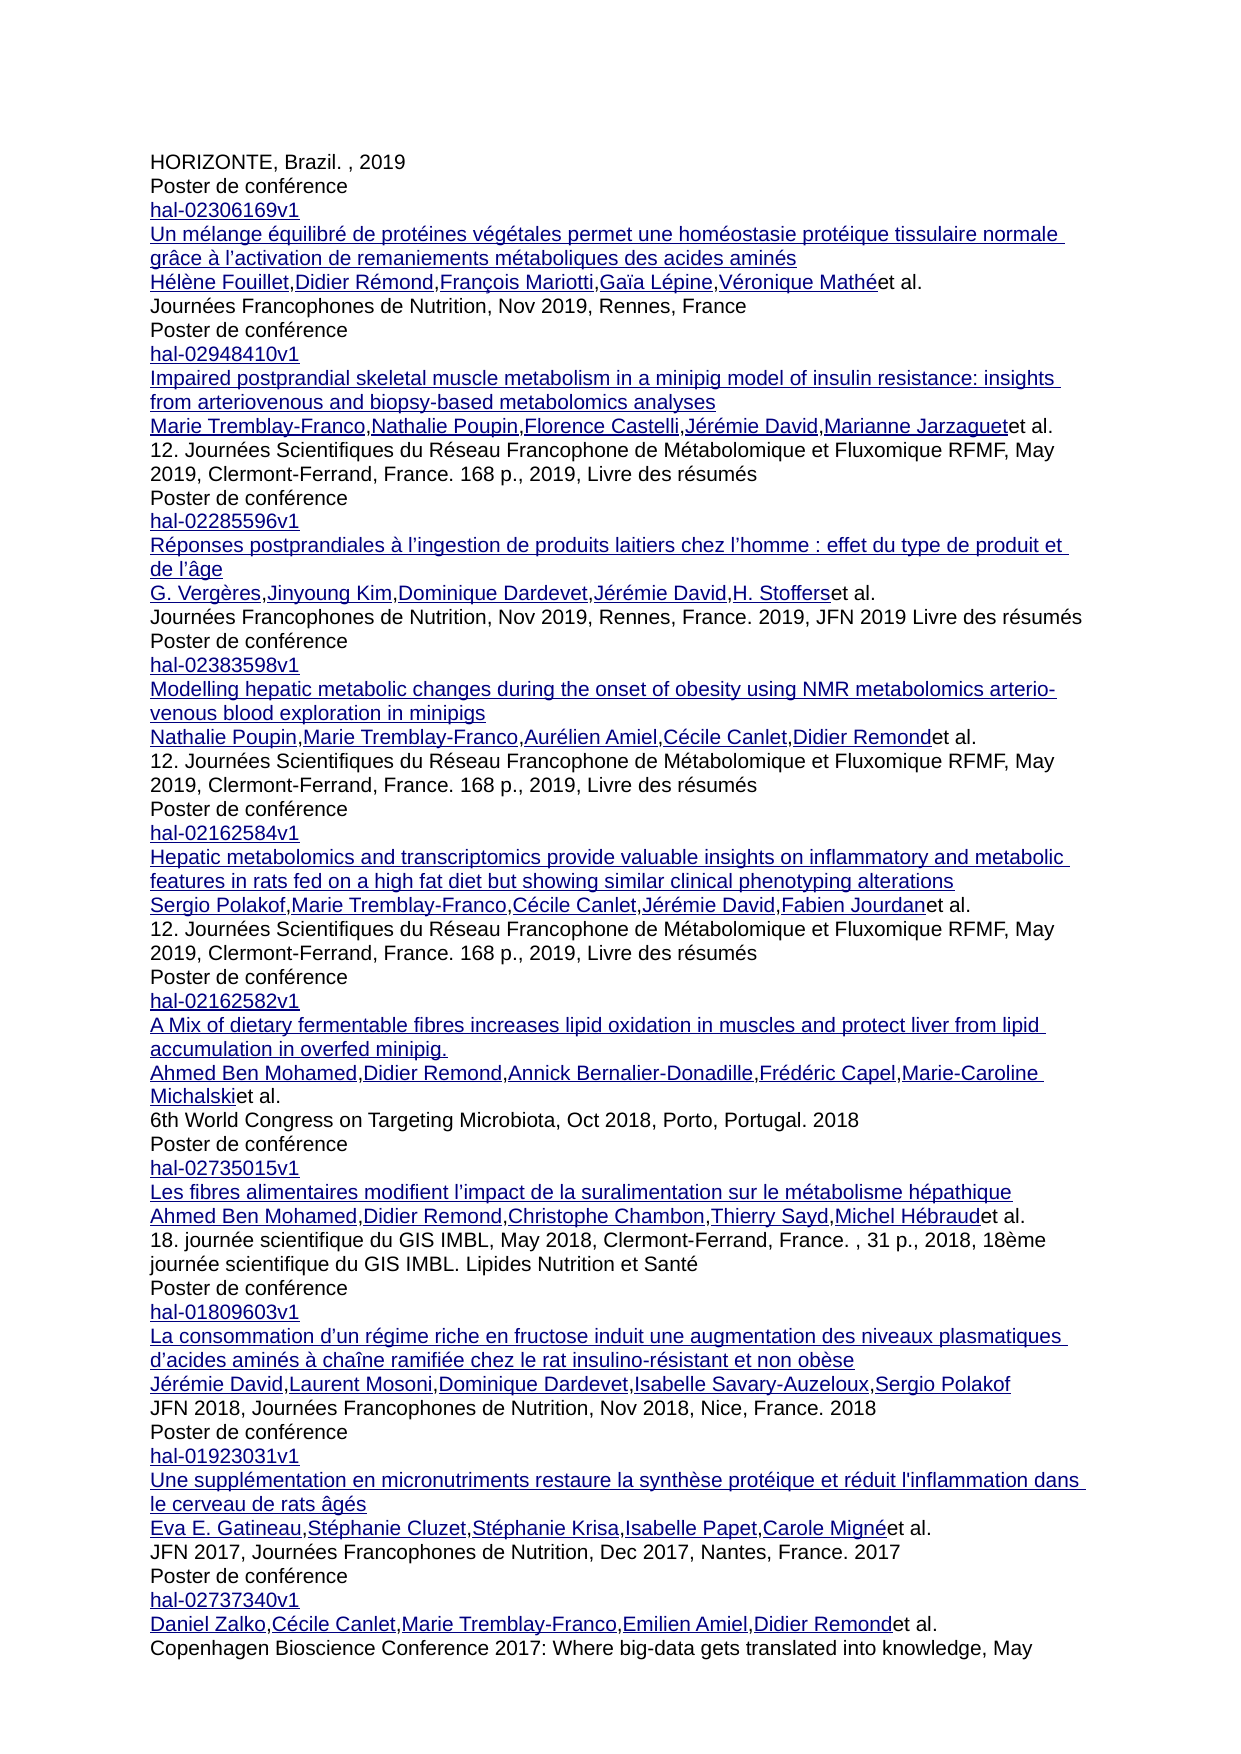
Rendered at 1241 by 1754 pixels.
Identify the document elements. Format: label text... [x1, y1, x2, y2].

table_cell La consommation d’un régime riche en fructose induit une augmentation des niveaux plasmatiques d’acides aminés à chaîne ramifiée chez le rat insulino-résistant et non obèse Jérémie David,Laurent Mosoni,Dominique Dardevet,Isabelle Savary-Auzeloux,Sergio Polakof JFN 2018, Journées Francophones de Nutrition, Nov 2018, Nice, France. 2018 Poster de conférence hal-01923031v1 [150, 1324, 1090, 1468]
table_cell Metabolomics reveals changes in urea cycle associated to residual feed intake in growing heifers Ernesto Ezequiel Jorge Smeding,Gilles Renand,Delphine Centeno,Mélanie Pétéra,Stéphanie Durandet al. 6. International Symposium on Energy and Protein Metabolism and Nutrition (ISEP), Sep 2019, BELO HORIZONTE, Brazil. , 2019 Poster de conférence hal-02306169v1 [150, 150, 1090, 222]
table_cell Les fibres alimentaires modifient l’impact de la suralimentation sur le métabolisme hépathique Ahmed Ben Mohamed,Didier Remond,Christophe Chambon,Thierry Sayd,Michel Hébraudet al. 18. journée scientifique du GIS IMBL, May 2018, Clermont-Ferrand, France. , 31 p., 2018, 18ème journée scientifique du GIS IMBL. Lipides Nutrition et Santé Poster de conférence hal-01809603v1 [150, 1180, 1090, 1324]
table_cell A Mix of dietary fermentable fibres increases lipid oxidation in muscles and protect liver from lipid accumulation in overfed minipig. Ahmed Ben Mohamed,Didier Remond,Annick Bernalier-Donadille,Frédéric Capel,Marie-Caroline Michalskiet al. 6th World Congress on Targeting Microbiota, Oct 2018, Porto, Portugal. 2018 Poster de conférence hal-02735015v1 [150, 1013, 1090, 1180]
table_cell Un mélange équilibré de protéines végétales permet une homéostasie protéique tissulaire normale grâce à l’activation de remaniements métaboliques des acides aminés Hélène Fouillet,Didier Rémond,François Mariotti,Gaïa Lépine,Véronique Mathéet al. Journées Francophones de Nutrition, Nov 2019, Rennes, France Poster de conférence hal-02948410v1 [150, 222, 1090, 366]
table_cell Impaired postprandial skeletal muscle metabolism in a minipig model of insulin resistance: insights from arteriovenous and biopsy-based metabolomics analyses Marie Tremblay-Franco,Nathalie Poupin,Florence Castelli,Jérémie David,Marianne Jarzaguetet al. 12. Journées Scientifiques du Réseau Francophone de Métabolomique et Fluxomique RFMF, May 2019, Clermont-Ferrand, France. 168 p., 2019, Livre des résumés Poster de conférence hal-02285596v1 [150, 366, 1090, 533]
table_cell Une supplémentation en micronutriments restaure la synthèse protéique et réduit l'inflammation dans le cerveau de rats âgés Eva E. Gatineau,Stéphanie Cluzet,Stéphanie Krisa,Isabelle Papet,Carole Mignéet al. JFN 2017, Journées Francophones de Nutrition, Dec 2017, Nantes, France. 2017 Poster de conférence hal-02737340v1 [150, 1468, 1090, 1611]
table_cell Réponses postprandiales à l’ingestion de produits laitiers chez l’homme : effet du type de produit et de l’âge G. Vergères,Jinyoung Kim,Dominique Dardevet,Jérémie David,H. Stofferset al. Journées Francophones de Nutrition, Nov 2019, Rennes, France. 2019, JFN 2019 Livre des résumés Poster de conférence hal-02383598v1 [150, 533, 1090, 677]
table_cell Combined effects of perinatal exposure to bisphenol A and high fat diet in rats Daniel Zalko,Cécile Canlet,Marie Tremblay-Franco,Emilien Amiel,Didier Remondet al. Copenhagen Bioscience Conference 2017: Where big-data gets translated into knowledge, May 2017, Copenhague, Netherlands. 2017, Bioscience Conference 2017 Poster de conférence hal-01605913v1 [150, 1611, 1090, 1659]
table_cell Hepatic metabolomics and transcriptomics provide valuable insights on inflammatory and metabolic features in rats fed on a high fat diet but showing similar clinical phenotyping alterations Sergio Polakof,Marie Tremblay-Franco,Cécile Canlet,Jérémie David,Fabien Jourdanet al. 12. Journées Scientifiques du Réseau Francophone de Métabolomique et Fluxomique RFMF, May 2019, Clermont-Ferrand, France. 168 p., 2019, Livre des résumés Poster de conférence hal-02162582v1 [150, 845, 1090, 1012]
table_cell Modelling hepatic metabolic changes during the onset of obesity using NMR metabolomics arterio-venous blood exploration in minipigs Nathalie Poupin,Marie Tremblay-Franco,Aurélien Amiel,Cécile Canlet,Didier Remondet al. 12. Journées Scientifiques du Réseau Francophone de Métabolomique et Fluxomique RFMF, May 2019, Clermont-Ferrand, France. 168 p., 2019, Livre des résumés Poster de conférence hal-02162584v1 [150, 677, 1090, 845]
